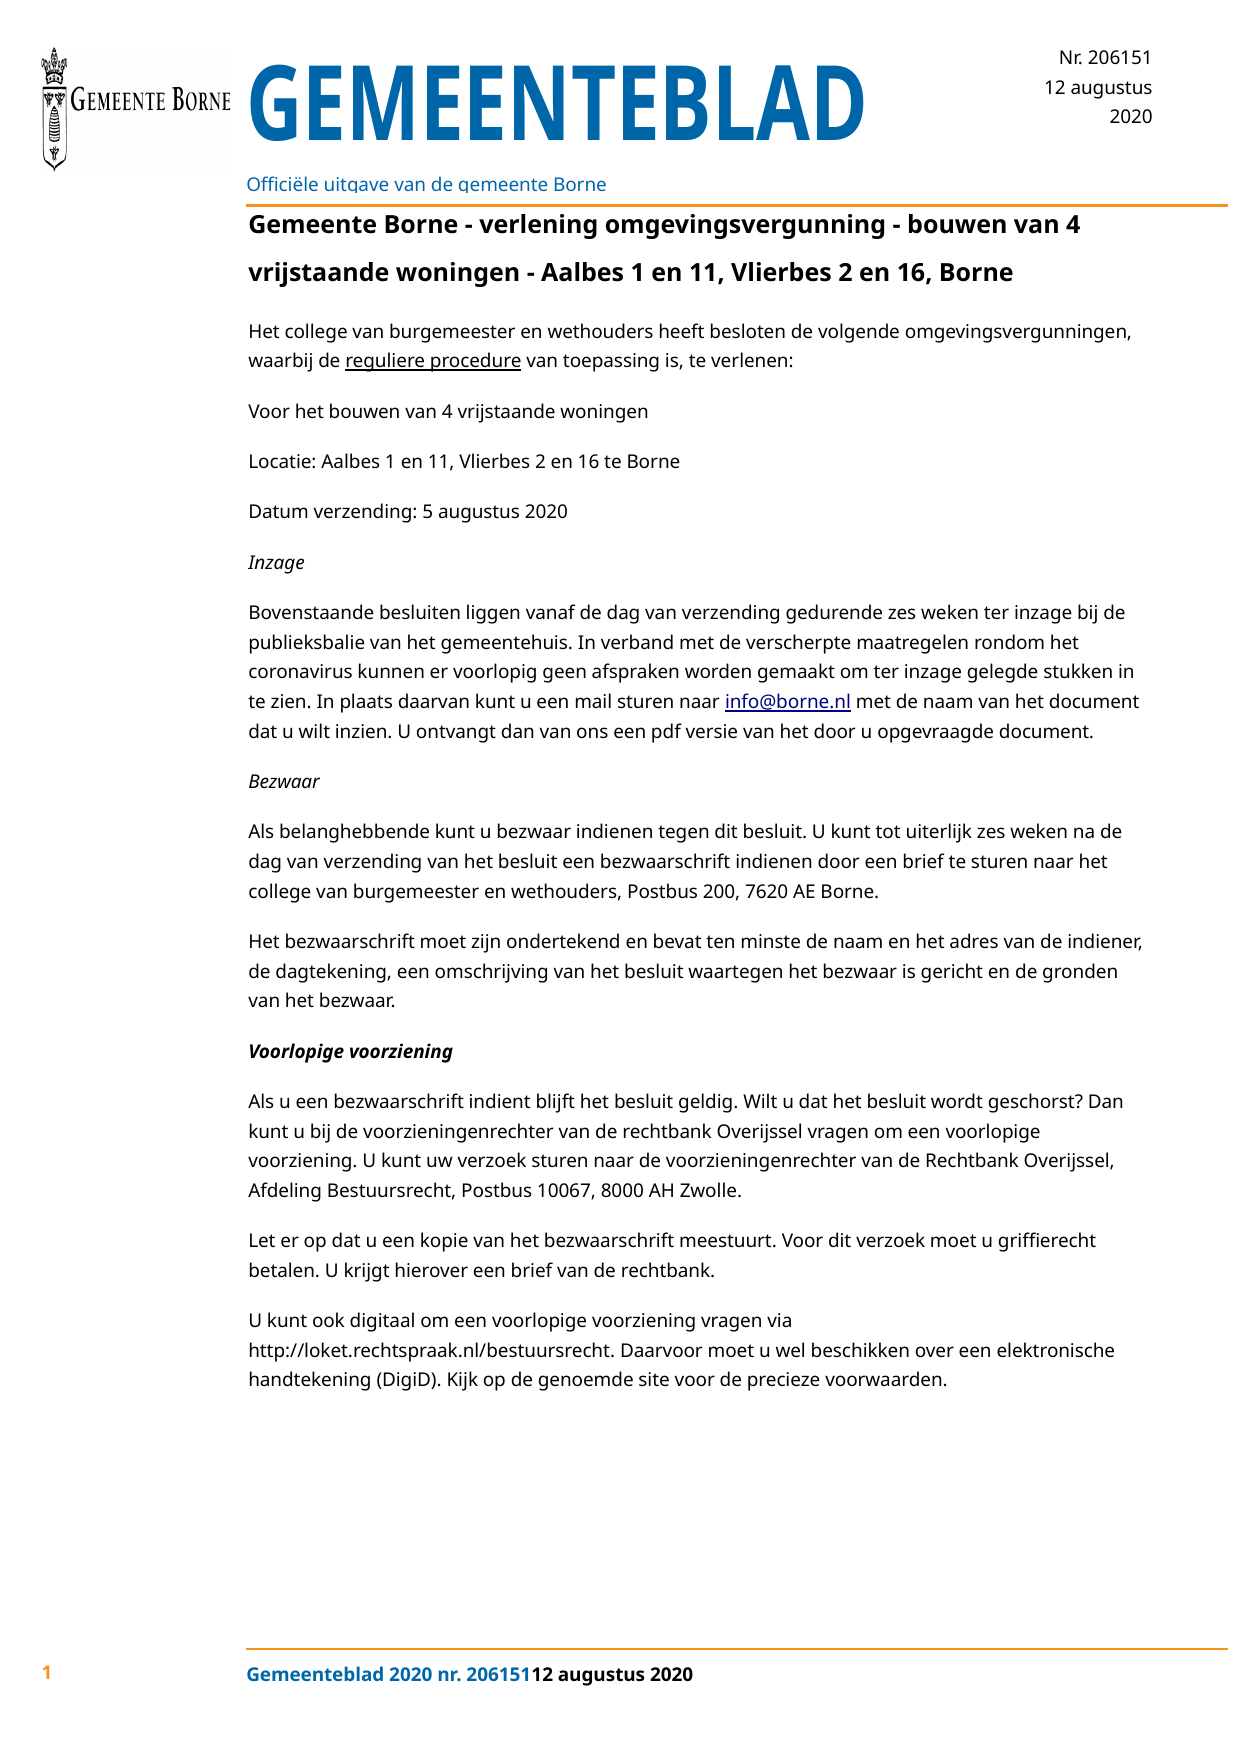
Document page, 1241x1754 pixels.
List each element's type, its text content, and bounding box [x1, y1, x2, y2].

text Bezwaar [248, 768, 1152, 794]
text Inzage [248, 549, 1152, 575]
text Het college van burgemeester en wethouders heeft besloten de volgende omgevingsvergunningen, waarbij de reguliere procedure van toepassing is, te verlenen: [248, 318, 1152, 373]
text Bovenstaande besluiten liggen vanaf de dag van verzending gedurende zes weken ter inzage bij de publieksbalie van het gemeentehuis. In verband met de verscherpte maatregelen rondom het coronavirus kunnen er voorlopig geen afspraken worden gemaakt om ter inzage gelegde stukken in te zien. In plaats daarvan kunt u een mail sturen naar info@borne.nl met de naam van het document dat u wilt inzien. U ontvangt dan van ons een pdf versie van het door u opgevraagde document. [248, 599, 1152, 744]
text Voor het bouwen van 4 vrijstaande woningen [248, 398, 1152, 424]
text U kunt ook digitaal om een voorlopige voorziening vragen via http://loket.rechtspraak.nl/bestuursrecht. Daarvoor moet u wel beschikken over een elektronische handtekening (DigiD). Kijk op de genoemde site voor de precieze voorwaarden. [248, 1307, 1152, 1392]
text Gemeente Borne - verlening omgevingsvergunning - bouwen van 4 vrijstaande woningen - Aalbes 1 en 11, Vlierbes 2 en 16, Borne [248, 207, 1152, 288]
text Datum verzending: 5 augustus 2020 [248, 499, 1152, 524]
text Het bezwaarschrift moet zijn ondertekend en bevat ten minste de naam en het adres van de indiener, de dagtekening, een omschrijving van het besluit waartegen het bezwaar is gericht en de gronden van het bezwaar. [248, 928, 1152, 1013]
text Locatie: Aalbes 1 en 11, Vlierbes 2 en 16 te Borne [248, 448, 1152, 474]
text Als u een bezwaarschrift indient blijft het besluit geldig. Wilt u dat het besluit wordt geschorst? Dan kunt u bij de voorzieningenrechter van de rechtbank Overijssel vragen om een voorlopige voorziening. U kunt uw verzoek sturen naar de voorzieningenrechter van de Rechtbank Overijssel, Afdeling Bestuursrecht, Postbus 10067, 8000 AH Zwolle. [248, 1088, 1152, 1203]
text Let er op dat u een kopie van het bezwaarschrift meestuurt. Voor dit verzoek moet u griffierecht betalen. U krijgt hierover een brief van de rechtbank. [248, 1227, 1152, 1283]
text Als belanghebbende kunt u bezwaar indienen tegen dit besluit. U kunt tot uiterlijk zes weken na de dag van verzending van het besluit een bezwaarschrift indienen door een brief te sturen naar het college van burgemeester en wethouders, Postbus 200, 7620 AE Borne. [248, 819, 1152, 904]
text Voorlopige voorziening [248, 1038, 1152, 1064]
picture [41, 47, 231, 172]
